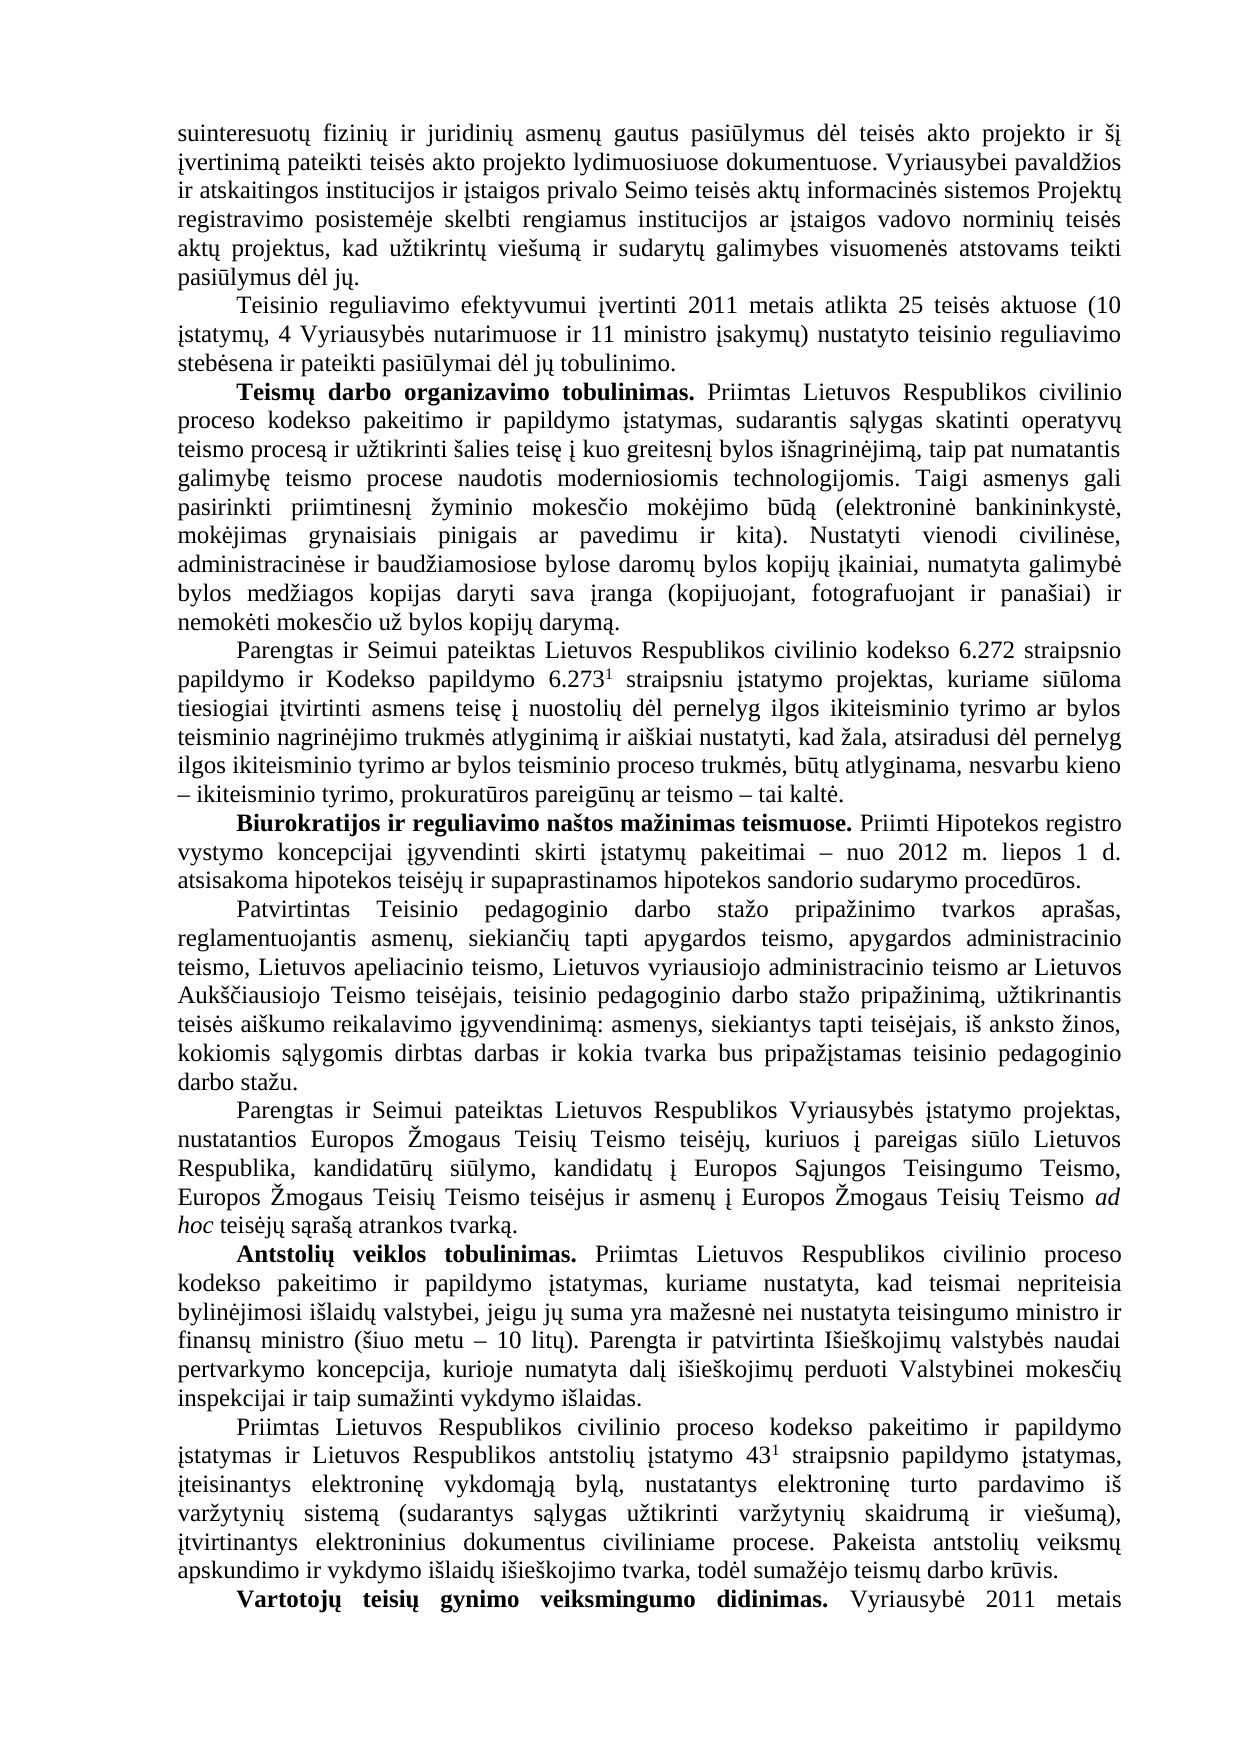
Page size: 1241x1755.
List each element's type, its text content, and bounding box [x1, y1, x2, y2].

text suinteresuotų fizinių ir juridinių asmenų gautus pasiūlymus dėl teisės akto projekto ir šį įvertinimą pateikti teisės akto projekto lydimuosiuose dokumentuose. Vyriausybei pavaldžios ir atskaitingos institucijos ir įstaigos privalo Seimo teisės aktų informacinės sistemos Projektų registravimo posistemėje skelbti rengiamus institucijos ar įstaigos vadovo norminių teisės aktų projektus, kad užtikrintų viešumą ir sudarytų galimybes visuomenės atstovams teikti pasiūlymus dėl jų. [177, 118, 1122, 291]
text Antstolių veiklos tobulinimas. Priimtas Lietuvos Respublikos civilinio proceso kodekso pakeitimo ir papildymo įstatymas, kuriame nustatyta, kad teismai nepriteisia bylinėjimosi išlaidų valstybei, jeigu jų suma yra mažesnė nei nustatyta teisingumo ministro ir finansų ministro (šiuo metu – 10 litų). Parengta ir patvirtinta Išieškojimų valstybės naudai pertvarkymo koncepcija, kurioje numatyta dalį išieškojimų perduoti Valstybinei mokesčių inspekcijai ir taip sumažinti vykdymo išlaidas. [177, 1239, 1122, 1412]
text Parengtas ir Seimui pateiktas Lietuvos Respublikos civilinio kodekso 6.272 straipsnio papildymo ir Kodekso papildymo 6.2731 straipsniu įstatymo projektas, kuriame siūloma tiesiogiai įtvirtinti asmens teisę į nuostolių dėl pernelyg ilgos ikiteisminio tyrimo ar bylos teisminio nagrinėjimo trukmės atlyginimą ir aiškiai nustatyti, kad žala, atsiradusi dėl pernelyg ilgos ikiteisminio tyrimo ar bylos teisminio proceso trukmės, būtų atlyginama, nesvarbu kieno – ikiteisminio tyrimo, prokuratūros pareigūnų ar teismo – tai kaltė. [177, 636, 1122, 808]
text Biurokratijos ir reguliavimo naštos mažinimas teismuose. Priimti Hipotekos registro vystymo koncepcijai įgyvendinti skirti įstatymų pakeitimai – nuo 2012 m. liepos 1 d. atsisakoma hipotekos teisėjų ir supaprastinamos hipotekos sandorio sudarymo procedūros. [177, 808, 1122, 894]
text Vartotojų teisių gynimo veiksmingumo didinimas. Vyriausybė 2011 metais [177, 1584, 1122, 1613]
text Patvirtintas Teisinio pedagoginio darbo stažo pripažinimo tvarkos aprašas, reglamentuojantis asmenų, siekiančių tapti apygardos teismo, apygardos administracinio teismo, Lietuvos apeliacinio teismo, Lietuvos vyriausiojo administracinio teismo ar Lietuvos Aukščiausiojo Teismo teisėjais, teisinio pedagoginio darbo stažo pripažinimą, užtikrinantis teisės aiškumo reikalavimo įgyvendinimą: asmenys, siekiantys tapti teisėjais, iš anksto žinos, kokiomis sąlygomis dirbtas darbas ir kokia tvarka bus pripažįstamas teisinio pedagoginio darbo stažu. [177, 894, 1122, 1096]
text Priimtas Lietuvos Respublikos civilinio proceso kodekso pakeitimo ir papildymo įstatymas ir Lietuvos Respublikos antstolių įstatymo 431 straipsnio papildymo įstatymas, įteisinantys elektroninę vykdomąją bylą, nustatantys elektroninę turto pardavimo iš varžytynių sistemą (sudarantys sąlygas užtikrinti varžytynių skaidrumą ir viešumą), įtvirtinantys elektroninius dokumentus civiliniame procese. Pakeista antstolių veiksmų apskundimo ir vykdymo išlaidų išieškojimo tvarka, todėl sumažėjo teismų darbo krūvis. [177, 1412, 1122, 1584]
text Teisinio reguliavimo efektyvumui įvertinti 2011 metais atlikta 25 teisės aktuose (10 įstatymų, 4 Vyriausybės nutarimuose ir 11 ministro įsakymų) nustatyto teisinio reguliavimo stebėsena ir pateikti pasiūlymai dėl jų tobulinimo. [177, 291, 1122, 377]
text Teismų darbo organizavimo tobulinimas. Priimtas Lietuvos Respublikos civilinio proceso kodekso pakeitimo ir papildymo įstatymas, sudarantis sąlygas skatinti operatyvų teismo procesą ir užtikrinti šalies teisę į kuo greitesnį bylos išnagrinėjimą, taip pat numatantis galimybę teismo procese naudotis moderniosiomis technologijomis. Taigi asmenys gali pasirinkti priimtinesnį žyminio mokesčio mokėjimo būdą (elektroninė bankininkystė, mokėjimas grynaisiais pinigais ar pavedimu ir kita). Nustatyti vienodi civilinėse, administracinėse ir baudžiamosiose bylose daromų bylos kopijų įkainiai, numatyta galimybė bylos medžiagos kopijas daryti sava įranga (kopijuojant, fotografuojant ir panašiai) ir nemokėti mokesčio už bylos kopijų darymą. [177, 377, 1122, 636]
text Parengtas ir Seimui pateiktas Lietuvos Respublikos Vyriausybės įstatymo projektas, nustatantios Europos Žmogaus Teisių Teismo teisėjų, kuriuos į pareigas siūlo Lietuvos Respublika, kandidatūrų siūlymo, kandidatų į Europos Sąjungos Teisingumo Teismo, Europos Žmogaus Teisių Teismo teisėjus ir asmenų į Europos Žmogaus Teisių Teismo ad hoc teisėjų sąrašą atrankos tvarką. [177, 1096, 1122, 1239]
